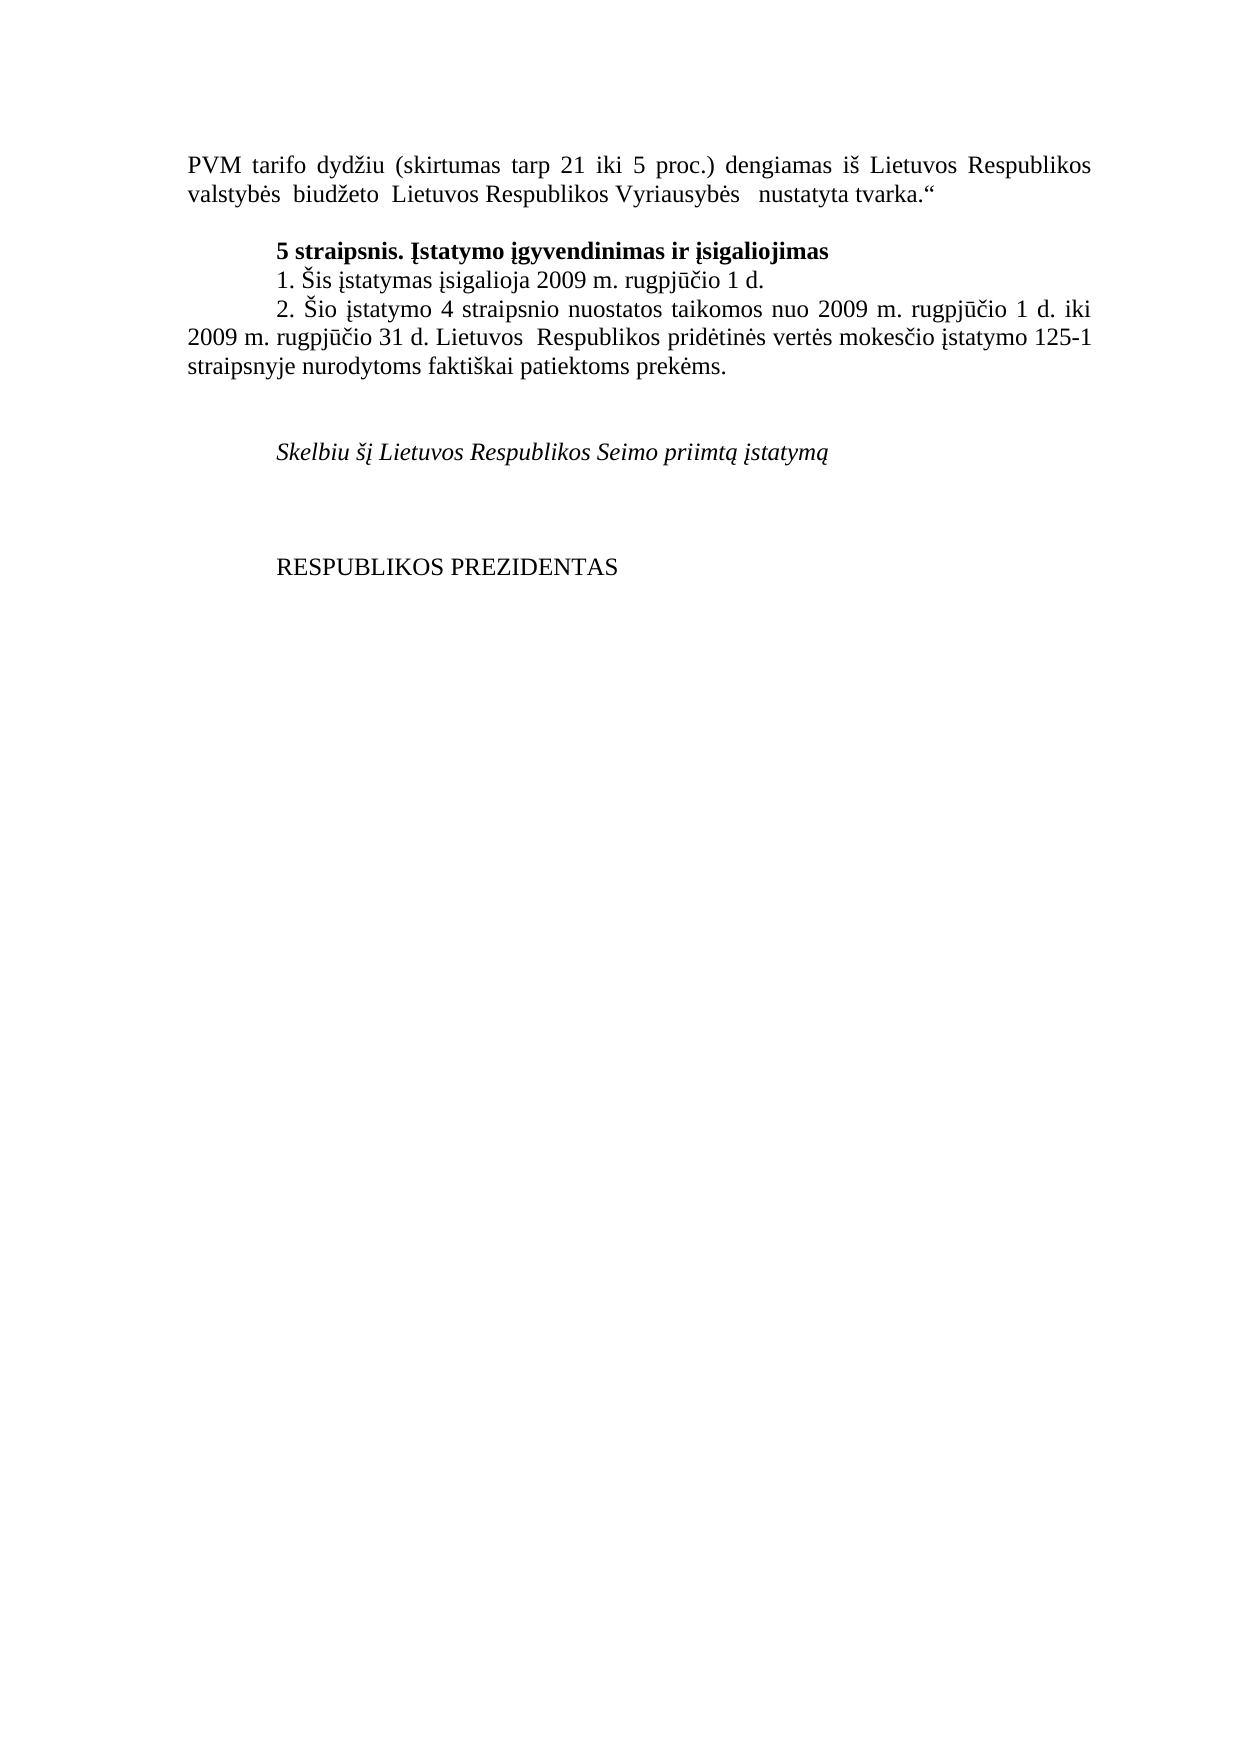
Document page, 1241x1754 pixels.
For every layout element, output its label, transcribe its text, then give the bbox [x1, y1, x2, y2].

text 2. Šio įstatymo 4 straipsnio nuostatos taikomos nuo 2009 m. rugpjūčio 1 d. iki 2009 m. rugpjūčio 31 d. Lietuvos Respublikos pridėtinės vertės mokesčio įstatymo 125-1 straipsnyje nurodytoms faktiškai patiektoms prekėms. [187, 294, 1093, 380]
text 1. Šis įstatymas įsigalioja 2009 m. rugpjūčio 1 d. [187, 265, 1093, 294]
text PVM tarifo dydžiu (skirtumas tarp 21 iki 5 proc.) dengiamas iš Lietuvos Respublikos valstybės biudžeto Lietuvos Respublikos Vyriausybės nustatyta tvarka.“ [187, 150, 1093, 207]
text Skelbiu šį Lietuvos Respublikos Seimo priimtą įstatymą [187, 437, 1093, 466]
text 5 straipsnis. Įstatymo įgyvendinimas ir įsigaliojimas [187, 236, 1093, 265]
text RESPUBLIKOS PREZIDENTAS [187, 552, 1093, 581]
